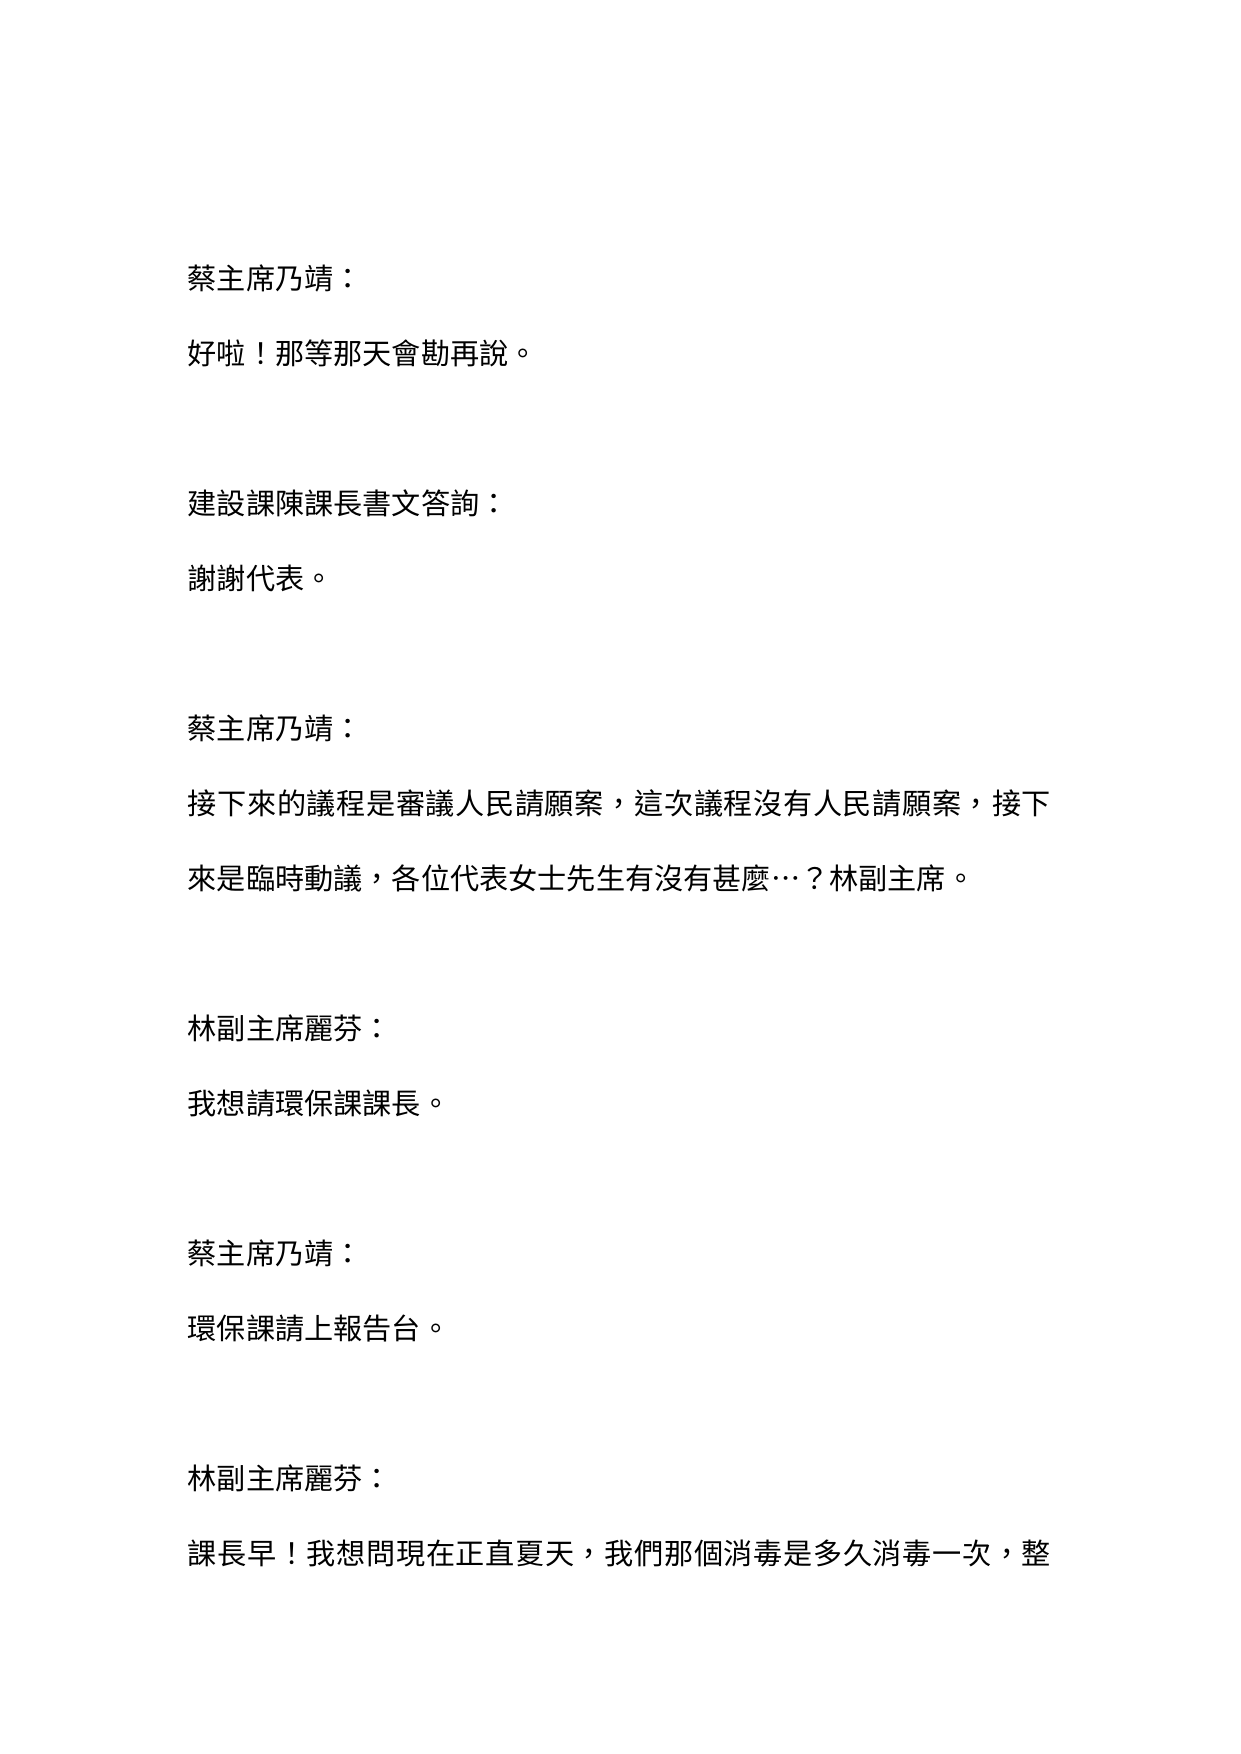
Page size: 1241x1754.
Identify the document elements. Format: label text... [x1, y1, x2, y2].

text 蔡主席乃靖： [187, 239, 1053, 314]
text 我想請環保課課長。 [187, 1064, 1053, 1139]
text 謝謝代表。 [187, 539, 1053, 614]
text 接下來的議程是審議人民請願案，這次議程沒有人民請願案，接下來是臨時動議，各位代表女士先生有沒有甚麼…？林副主席。 [187, 764, 1053, 914]
text 建設課陳課長書文答詢： [187, 464, 1053, 539]
text 林副主席麗芬： [187, 989, 1053, 1064]
text 課長早！我想問現在正直夏天，我們那個消毒是多久消毒一次，整 [187, 1514, 1053, 1589]
text 蔡主席乃靖： [187, 689, 1053, 764]
text 環保課請上報告台。 [187, 1289, 1053, 1364]
text 蔡主席乃靖： [187, 1214, 1053, 1289]
text 好啦！那等那天會勘再說。 [187, 314, 1053, 389]
text 林副主席麗芬： [187, 1439, 1053, 1514]
